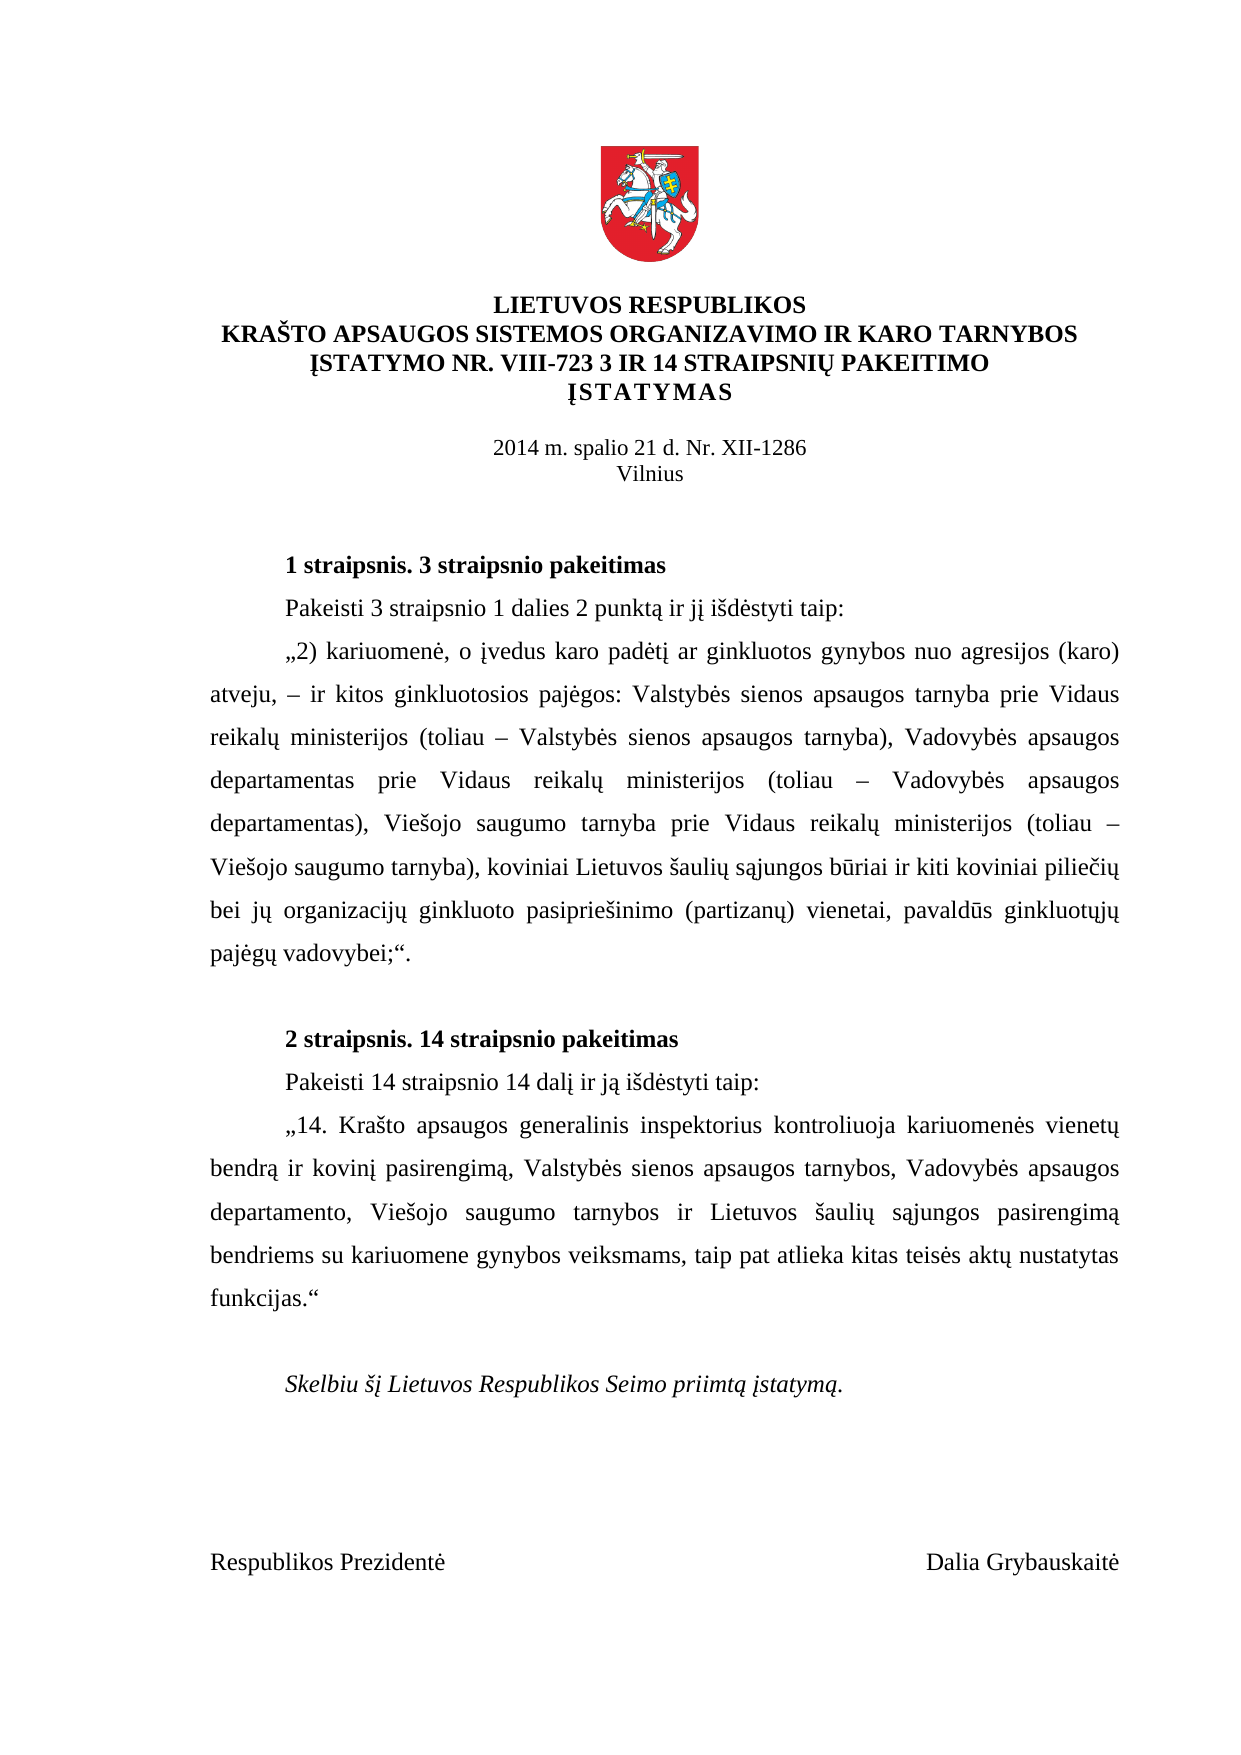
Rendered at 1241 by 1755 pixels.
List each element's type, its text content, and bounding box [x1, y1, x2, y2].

text Pakeisti 3 straipsnio 1 dalies 2 punktą ir jį išdėstyti taip: [210, 593, 1120, 622]
text „2) kariuomenė, o įvedus karo padėtį ar ginkluotos gynybos nuo agresijos (karo) atveju, – ir kitos ginkluotosios pajėgos: Valstybės sienos apsaugos tarnyba prie Vidaus reikalų ministerijos (toliau – Valstybės sienos apsaugos tarnyba), Vadovybės apsaugos departamentas prie Vidaus reikalų ministerijos (toliau – Vadovybės apsaugos departamentas), Viešojo saugumo tarnyba prie Vidaus reikalų ministerijos (toliau – Viešojo saugumo tarnyba), koviniai Lietuvos šaulių sąjungos būriai ir kiti koviniai piliečių bei jų organizacijų ginkluoto pasipriešinimo (partizanų) vienetai, pavaldūs ginkluotųjų pajėgų vadovybei;“. [210, 636, 1120, 967]
text Respublikos Prezidentė Dalia Grybauskaitė [210, 1547, 1120, 1576]
text Pakeisti 14 straipsnio 14 dalį ir ją išdėstyti taip: [210, 1067, 1120, 1096]
text 1 straipsnis. 3 straipsnio pakeitimas [210, 550, 1120, 578]
text 2 straipsnis. 14 straipsnio pakeitimas [210, 1024, 1120, 1053]
text LIETUVOS RESPUBLIKOS [177, 290, 1122, 319]
text „14. Krašto apsaugos generalinis inspektorius kontroliuoja kariuomenės vienetų bendrą ir kovinį pasirengimą, Valstybės sienos apsaugos tarnybos, Vadovybės apsaugos departamento, Viešojo saugumo tarnybos ir Lietuvos šaulių sąjungos pasirengimą bendriems su kariuomene gynybos veiksmams, taip pat atlieka kitas teisės aktų nustatytas funkcijas.“ [210, 1110, 1120, 1312]
text ĮSTATYMAS [177, 377, 1122, 405]
text 2014 m. spalio 21 d. Nr. XII-1286 Vilnius [177, 434, 1122, 487]
text KRAŠTO APSAUGOS SISTEMOS ORGANIZAVIMO IR KARO TARNYBOS ĮSTATYMO NR. VIII-723 3 IR 14 STRAIPSNIŲ PAKEITIMO [177, 319, 1122, 377]
text Skelbiu šį Lietuvos Respublikos Seimo priimtą įstatymą. [210, 1369, 1120, 1398]
